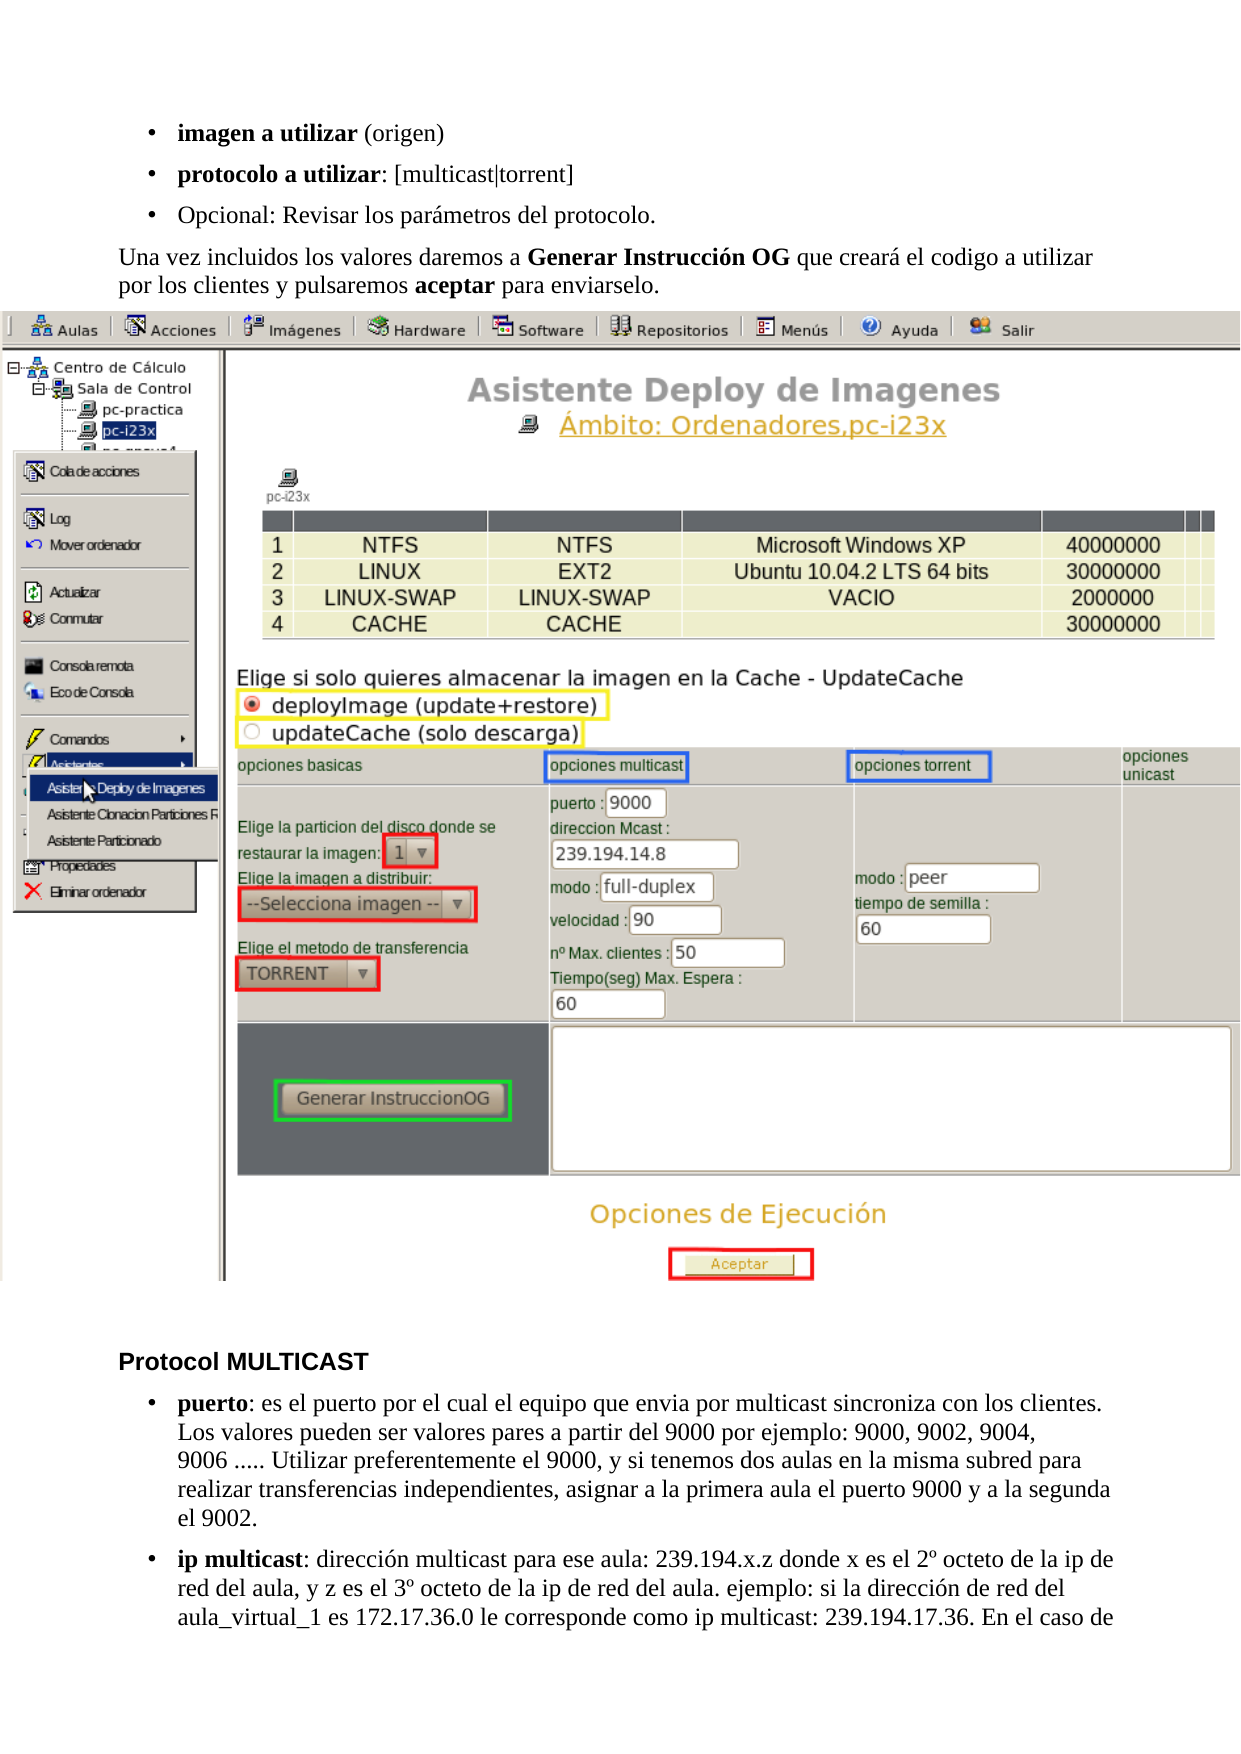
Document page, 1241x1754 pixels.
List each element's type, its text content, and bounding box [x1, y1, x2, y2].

list imagen a utilizar (origen) [148, 118, 1122, 147]
list puerto: es el puerto por el cual el equipo que envia por multicast sincroniza con los clientes. Los valores pueden ser valores pares a partir del 9000 por ejemplo: 9000, 9002, 9004, 9006 ..... Utilizar preferentemente el 9000, y si tenemos dos aulas en la misma subred para realizar transferencias independientes, asignar a la primera aula el puerto 9000 y a la segunda el 9002. [148, 1388, 1122, 1532]
subtitle Protocol MULTICAST [118, 1347, 1122, 1375]
list ip multicast: dirección multicast para ese aula: 239.194.x.z donde x es el 2º octeto de la ip de red del aula, y z es el 3º octeto de la ip de red del aula. ejemplo: si la dirección de red del aula_virtual_1 es 172.17.36.0 le corresponde como ip multicast: 239.194.17.36. En el caso de [148, 1544, 1122, 1630]
list Opcional: Revisar los parámetros del protocolo. [148, 201, 1122, 229]
text Una vez incluidos los valores daremos a Generar Instrucción OG que creará el codigo a utilizar por los clientes y pulsaremos aceptar para enviarselo. [118, 242, 1122, 299]
list protocolo a utilizar: [multicast|torrent] [148, 159, 1122, 188]
